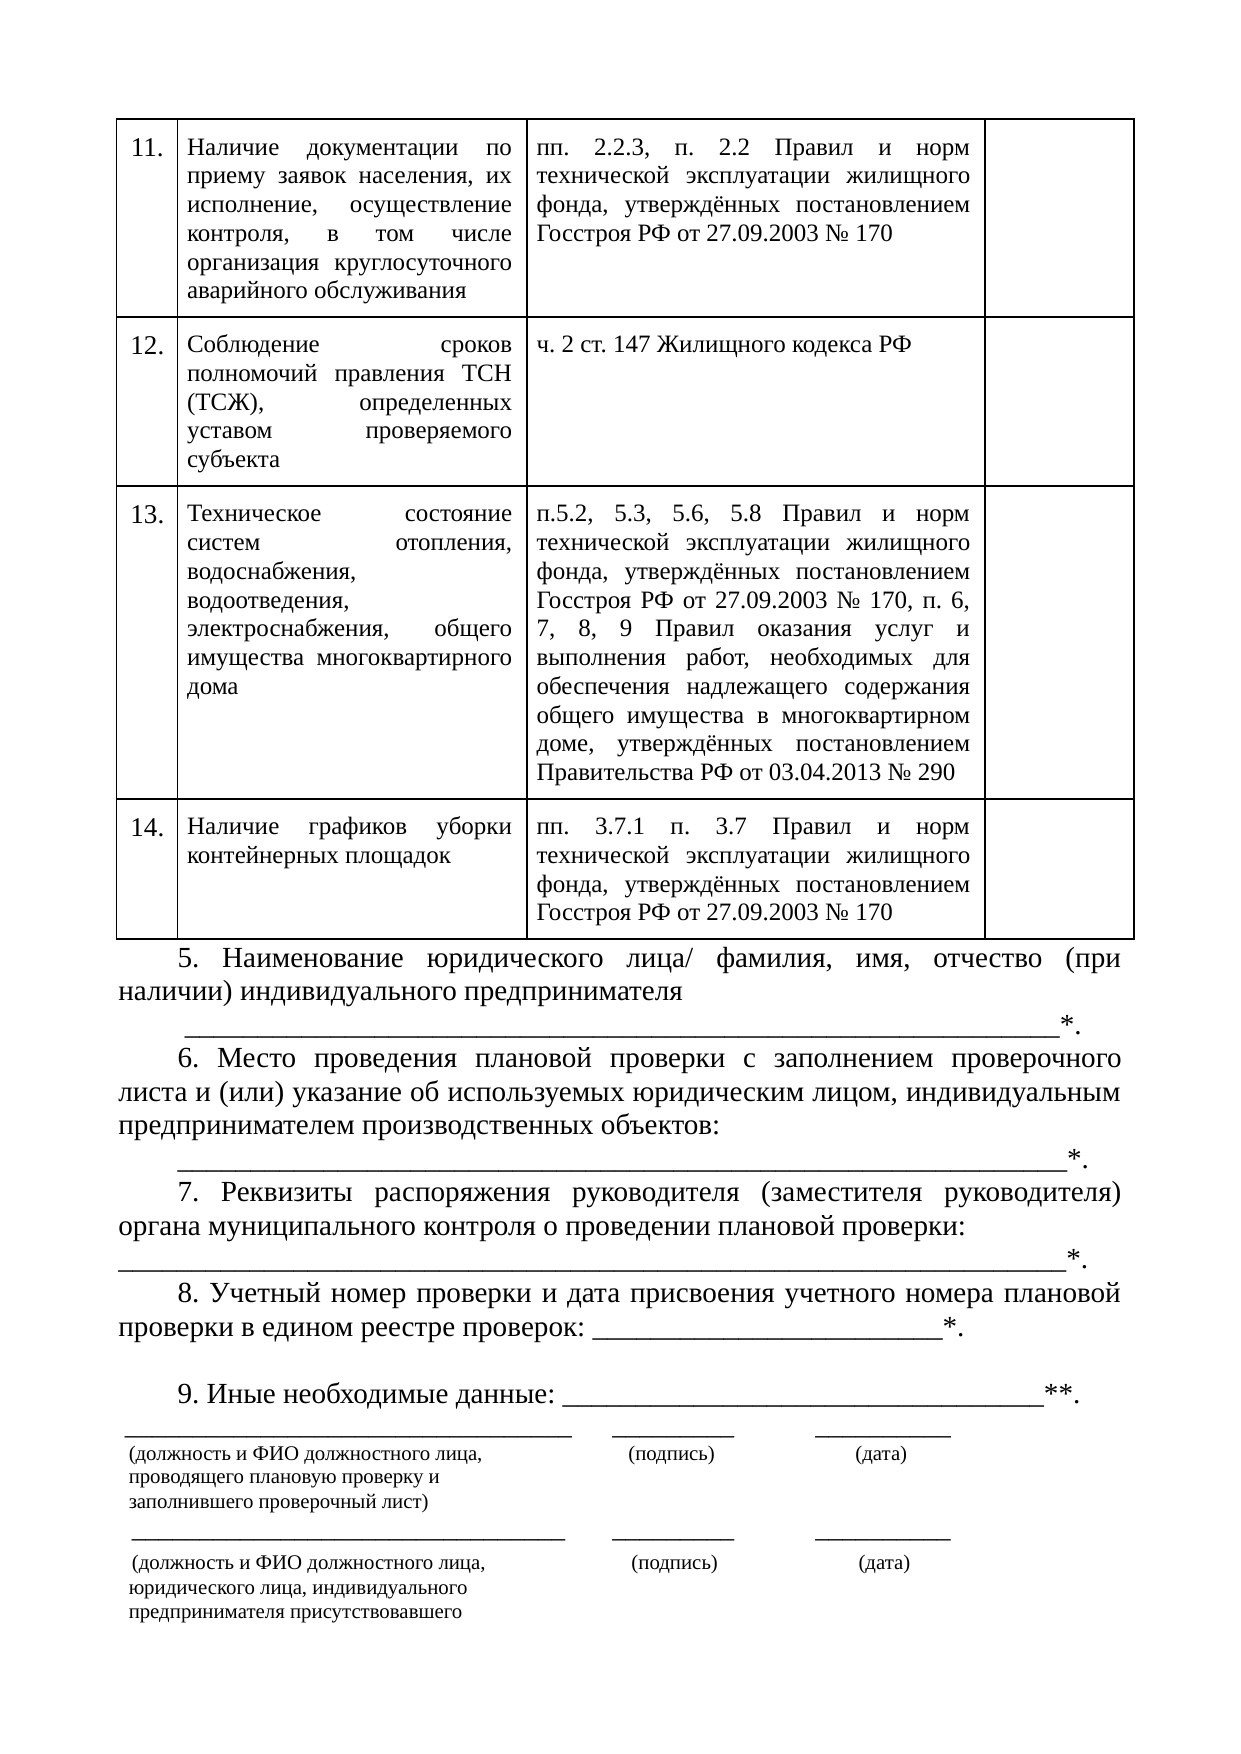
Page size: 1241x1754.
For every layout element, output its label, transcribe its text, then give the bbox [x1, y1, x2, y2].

text юридического лица, индивидуального [118, 1575, 1122, 1599]
text заполнившего проверочный лист) [118, 1488, 1122, 1513]
table_cell Техническое состояние систем отопления, водоснабжения, водоотведения, электроснабжения, общего имущества многоквартирного дома [178, 487, 526, 798]
text 9. Иные необходимые данные: _________________________________**. [118, 1376, 1122, 1409]
text (должность и ФИО должностного лица, (подпись) (дата) [118, 1440, 1122, 1464]
table_cell 14. [117, 800, 177, 938]
table_cell п.5.2, 5.3, 5.6, 5.8 Правил и норм технической эксплуатации жилищного фонда, утверждённых постановлением Госстроя РФ от 27.09.2003 № 170, п. 6, 7, 8, 9 Правил оказания услуг и выполнения работ, необходимых для обеспечения надлежащего содержания общего имущества в многоквартирном доме, утверждённых постановлением Правительства РФ от 03.04.2013 № 290 [528, 487, 984, 798]
table_cell [986, 318, 1133, 485]
table_cell [986, 800, 1133, 938]
table_cell 13. [117, 487, 177, 798]
text ________________________________ _________ __________ [118, 1513, 1122, 1544]
table_cell пп. 3.7.1 п. 3.7 Правил и норм технической эксплуатации жилищного фонда, утверждённых постановлением Госстроя РФ от 27.09.2003 № 170 [528, 800, 984, 938]
text 5. Наименование юридического лица/ фамилия, имя, отчество (при наличии) индивидуального предпринимателя [118, 940, 1122, 1007]
text ____________________________________________________________*. [118, 1007, 1122, 1040]
table_cell Наличие графиков уборки контейнерных площадок [178, 800, 526, 938]
table_cell [986, 487, 1133, 798]
text _________________________________ _________ __________ [118, 1409, 1122, 1440]
table_cell 11. [117, 120, 177, 316]
text _________________________________________________________________*. [118, 1242, 1122, 1275]
table_cell Соблюдение сроков полномочий правления ТСН (ТСЖ), определенных уставом проверяемого субъекта [178, 318, 526, 485]
text проводящего плановую проверку и [118, 1464, 1122, 1488]
table_cell Наличие документации по приему заявок населения, их исполнение, осуществление контроля, в том числе организация круглосуточного аварийного обслуживания [178, 120, 526, 316]
table_cell ч. 2 ст. 147 Жилищного кодекса РФ [528, 318, 984, 485]
text 6. Место проведения плановой проверки с заполнением проверочного листа и (или) указание об используемых юридическим лицом, индивидуальным предпринимателем производственных объектов: [118, 1040, 1122, 1141]
text (должность и ФИО должностного лица, (подпись) (дата) [118, 1544, 1122, 1575]
table_cell пп. 2.2.3, п. 2.2 Правил и норм технической эксплуатации жилищного фонда, утверждённых постановлением Госстроя РФ от 27.09.2003 № 170 [528, 120, 984, 316]
text 7. Реквизиты распоряжения руководителя (заместителя руководителя) органа муниципального контроля о проведении плановой проверки: [118, 1174, 1122, 1242]
text предпринимателя присутствовавшего [118, 1599, 1122, 1623]
table_cell 12. [117, 318, 177, 485]
text 8. Учетный номер проверки и дата присвоения учетного номера плановой проверки в едином реестре проверок: ________________________*. [118, 1275, 1122, 1342]
table_cell [986, 120, 1133, 316]
text _____________________________________________________________*. [118, 1141, 1122, 1174]
